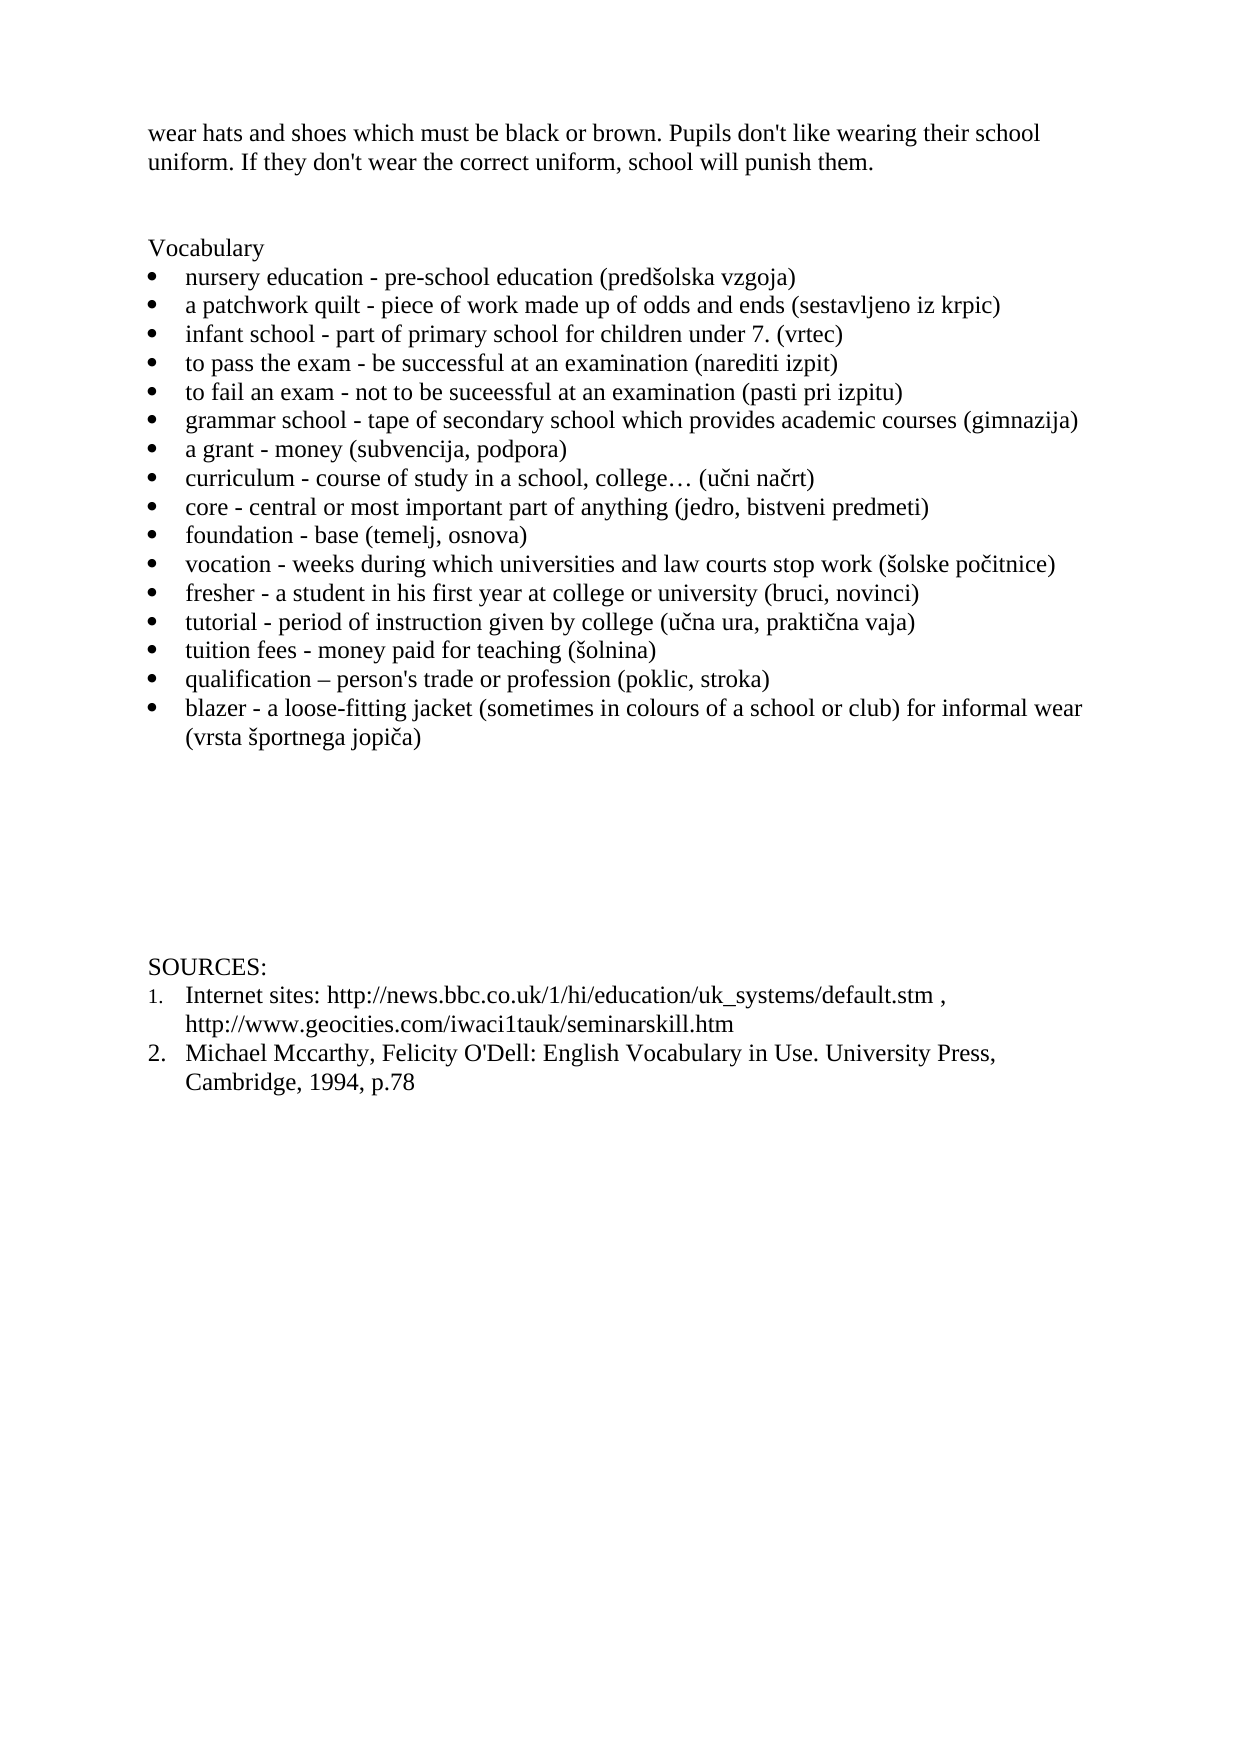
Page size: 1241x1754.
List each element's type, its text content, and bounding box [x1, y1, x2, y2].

list Internet sites: http://news.bbc.co.uk/1/hi/education/uk_systems/default.stm , http://www.geocities.com/iwaci1tauk/seminarskill.htm [148, 981, 1092, 1038]
list tuition fees - money paid for teaching (šolnina) [148, 636, 1092, 664]
list nursery education - pre-school education (predšolska vzgoja) [148, 262, 1092, 291]
list a grant - money (subvencija, podpora) [148, 434, 1092, 463]
list vocation - weeks during which universities and law courts stop work (šolske počitnice) [148, 549, 1092, 578]
text Vocabulary [148, 233, 1092, 262]
list blazer - a loose-fitting jacket (sometimes in colours of a school or club) for informal wear (vrsta športnega jopiča) [148, 693, 1092, 751]
list to fail an exam - not to be suceessful at an examination (pasti pri izpitu) [148, 377, 1092, 406]
list to pass the exam - be successful at an examination (narediti izpit) [148, 348, 1092, 377]
list qualification – person's trade or profession (poklic, stroka) [148, 664, 1092, 693]
list fresher - a student in his first year at college or university (bruci, novinci) [148, 578, 1092, 607]
text wear hats and shoes which must be black or brown. Pupils don't like wearing their school uniform. If they don't wear the correct uniform, school will punish them. [148, 118, 1092, 176]
text SOURCES: [148, 952, 1092, 981]
list core - central or most important part of anything (jedro, bistveni predmeti) [148, 492, 1092, 521]
list a patchwork quilt - piece of work made up of odds and ends (sestavljeno iz krpic) [148, 291, 1092, 319]
list curriculum - course of study in a school, college… (učni načrt) [148, 463, 1092, 492]
list tutorial - period of instruction given by college (učna ura, praktična vaja) [148, 607, 1092, 636]
list grammar school - tape of secondary school which provides academic courses (gimnazija) [148, 406, 1092, 434]
list Michael Mccarthy, Felicity O'Dell: English Vocabulary in Use. University Press, Cambridge, 1994, p.78 [148, 1038, 1092, 1096]
list foundation - base (temelj, osnova) [148, 521, 1092, 549]
list infant school - part of primary school for children under 7. (vrtec) [148, 319, 1092, 348]
